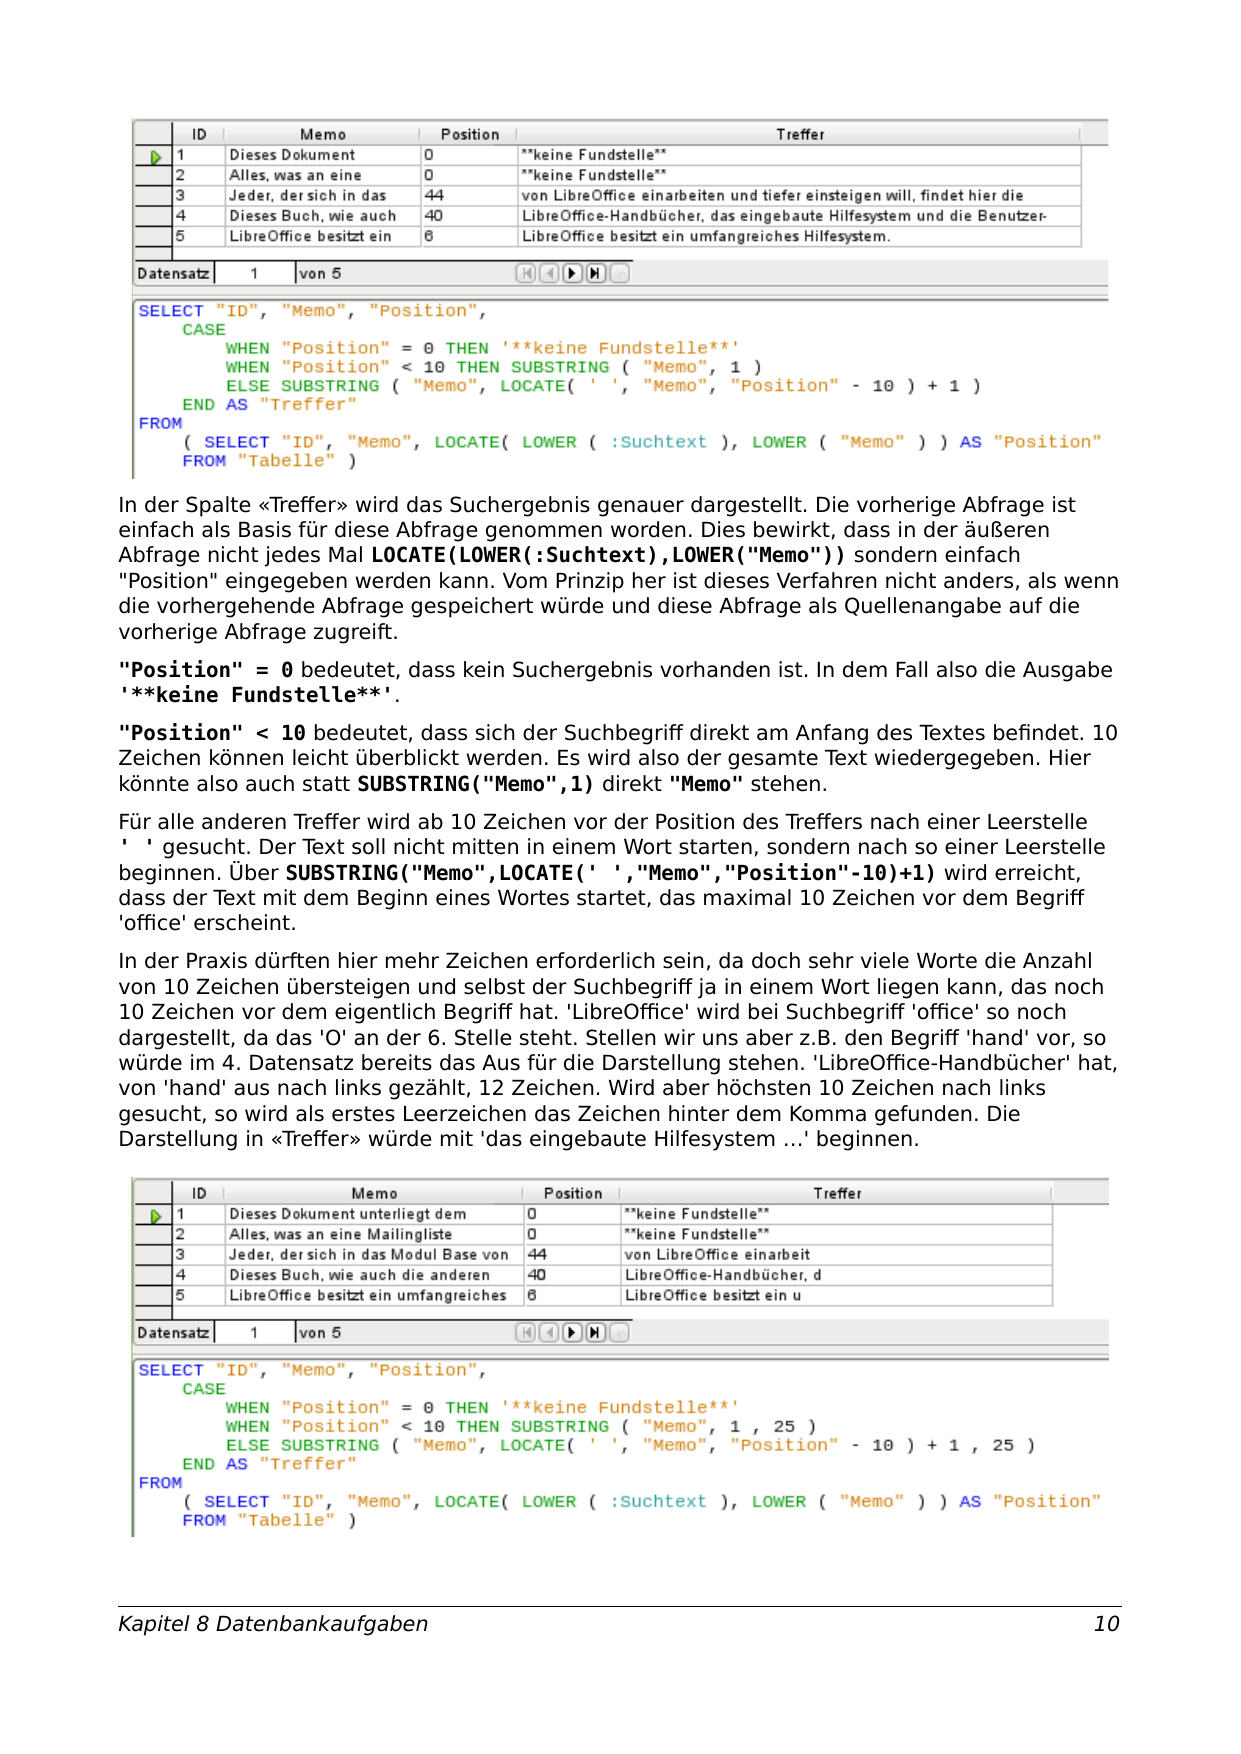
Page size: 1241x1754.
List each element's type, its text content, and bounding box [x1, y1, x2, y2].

text In der Praxis dürften hier mehr Zeichen erforderlich sein, da doch sehr viele Worte die Anzahl von 10 Zeichen übersteigen und selbst der Suchbegriff ja in einem Wort liegen kann, das noch 10 Zeichen vor dem eigentlich Begriff hat. 'LibreOffice' wird bei Suchbegriff 'office' so noch dargestellt, da das 'O' an der 6. Stelle steht. Stellen wir uns aber z.B. den Begriff 'hand' vor, so würde im 4. Datensatz bereits das Aus für die Darstellung stehen. 'LibreOffice-Handbücher' hat, von 'hand' aus nach links gezählt, 12 Zeichen. Wird aber höchsten 10 Zeichen nach links gesucht, so wird als erstes Leerzeichen das Zeichen hinter dem Komma gefunden. Die Darstellung in «Treffer» würde mit 'das eingebaute Hilfesystem …' beginnen. [118, 949, 1122, 1152]
text "Position" < 10 bedeutet, dass sich der Suchbegriff direkt am Anfang des Textes befindet. 10 Zeichen können leicht überblickt werden. Es wird also der gesamte Text wiedergegeben. Hier könnte also auch statt SUBSTRING("Memo",1) direkt "Memo" stehen. [118, 721, 1122, 796]
text "Position" = 0 bedeutet, dass kein Suchergebnis vorhanden ist. In dem Fall also die Ausgabe '**keine Fundstelle**'. [118, 658, 1122, 707]
picture [131, 118, 1109, 479]
picture [131, 1177, 1109, 1537]
text In der Spalte «Treffer» wird das Suchergebnis genauer dargestellt. Die vorherige Abfrage ist einfach als Basis für diese Abfrage genommen worden. Dies bewirkt, dass in der äußeren Abfrage nicht jedes Mal LOCATE(LOWER(:Suchtext),LOWER("Memo")) sondern einfach "Position" eingegeben werden kann. Vom Prinzip her ist dieses Verfahren nicht anders, als wenn die vorhergehende Abfrage gespeichert würde und diese Abfrage als Quellenangabe auf die vorherige Abfrage zugreift. [118, 493, 1122, 644]
text Für alle anderen Treffer wird ab 10 Zeichen vor der Position des Treffers nach einer Leerstelle ' ' gesucht. Der Text soll nicht mitten in einem Wort starten, sondern nach so einer Leerstelle beginnen. Über SUBSTRING("Memo",LOCATE(' ',"Memo","Position"-10)+1) wird erreicht, dass der Text mit dem Beginn eines Wortes startet, das maximal 10 Zeichen vor dem Begriff 'office' erscheint. [118, 810, 1122, 936]
